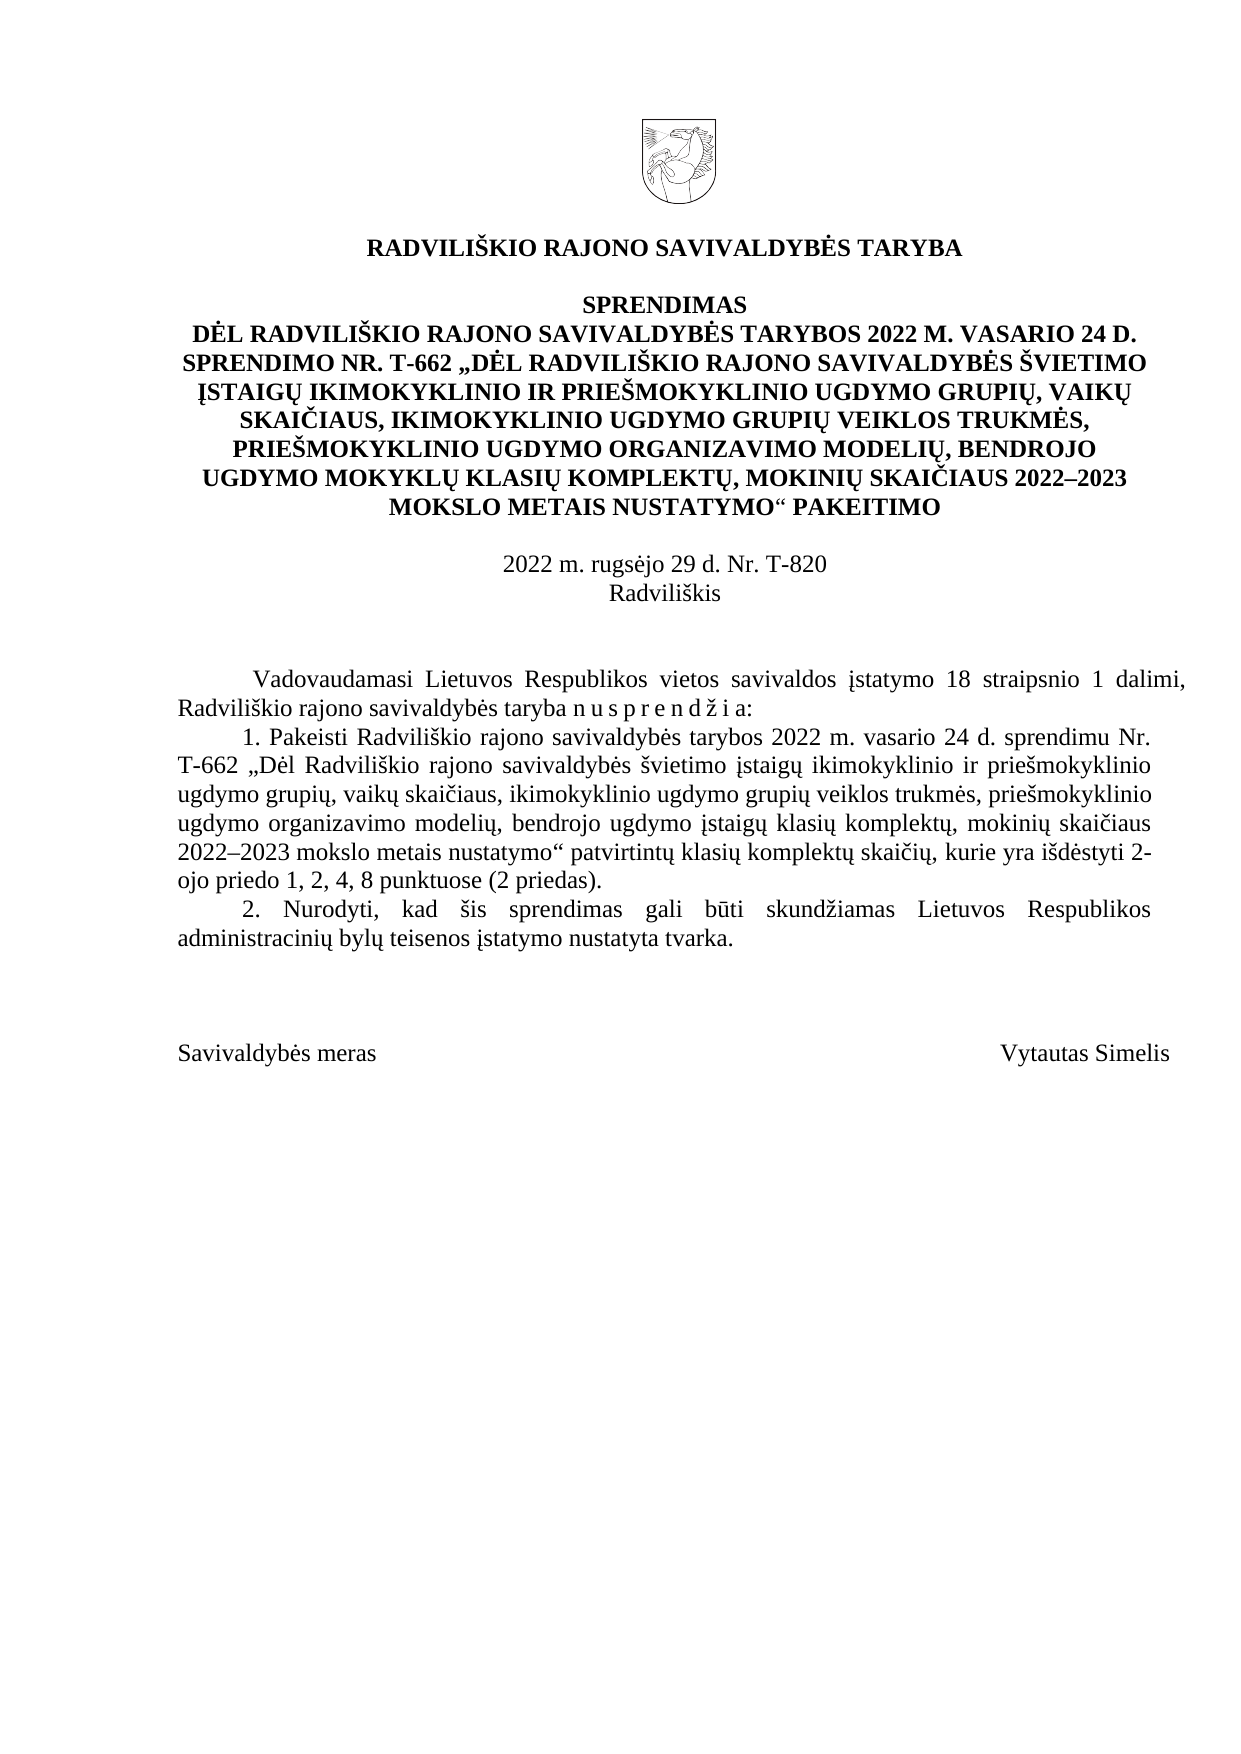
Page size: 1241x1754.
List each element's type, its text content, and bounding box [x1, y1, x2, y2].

text 2. Nurodyti, kad šis sprendimas gali būti skundžiamas Lietuvos Respublikos administracinių bylų teisenos įstatymo nustatyta tvarka. [177, 894, 1152, 952]
text Vadovaudamasi Lietuvos Respublikos vietos savivaldos įstatymo 18 straipsnio 1 dalimi, Radviliškio rajono savivaldybės taryba nusprendžia: [177, 664, 1187, 722]
text Savivaldybės meras Vytautas Simelis [177, 1038, 1181, 1067]
text DĖL RADVILIŠKIO RAJONO SAVIVALDYBĖS TARYBOS 2022 M. VASARIO 24 D. SPRENDIMO NR. T-662 „DĖL RADVILIŠKIO RAJONO SAVIVALDYBĖS ŠVIETIMO ĮSTAIGŲ IKIMOKYKLINIO IR PRIEŠMOKYKLINIO UGDYMO GRUPIŲ, VAIKŲ SKAIČIAUS, IKIMOKYKLINIO UGDYMO GRUPIŲ VEIKLOS TRUKMĖS, PRIEŠMOKYKLINIO UGDYMO ORGANIZAVIMO MODELIŲ, BENDROJO UGDYMO MOKYKLŲ KLASIŲ KOMPLEKTŲ, MOKINIŲ SKAIČIAUS 2022–2023 MOKSLO METAIS NUSTATYMO“ PAKEITIMO [177, 319, 1152, 520]
text RADVILIŠKIO RAJONO SAVIVALDYBĖS TARYBA [177, 233, 1152, 262]
text Radviliškis [177, 578, 1152, 607]
text 2022 m. rugsėjo 29 d. Nr. T-820 [177, 549, 1152, 578]
text 1. Pakeisti Radviliškio rajono savivaldybės tarybos 2022 m. vasario 24 d. sprendimu Nr. T-662 „Dėl Radviliškio rajono savivaldybės švietimo įstaigų ikimokyklinio ir priešmokyklinio ugdymo grupių, vaikų skaičiaus, ikimokyklinio ugdymo grupių veiklos trukmės, priešmokyklinio ugdymo organizavimo modelių, bendrojo ugdymo įstaigų klasių komplektų, mokinių skaičiaus 2022–2023 mokslo metais nustatymo“ patvirtintų klasių komplektų skaičių, kurie yra išdėstyti 2-ojo priedo 1, 2, 4, 8 punktuose (2 priedas). [177, 722, 1152, 894]
text SPRENDIMAS [177, 290, 1152, 319]
